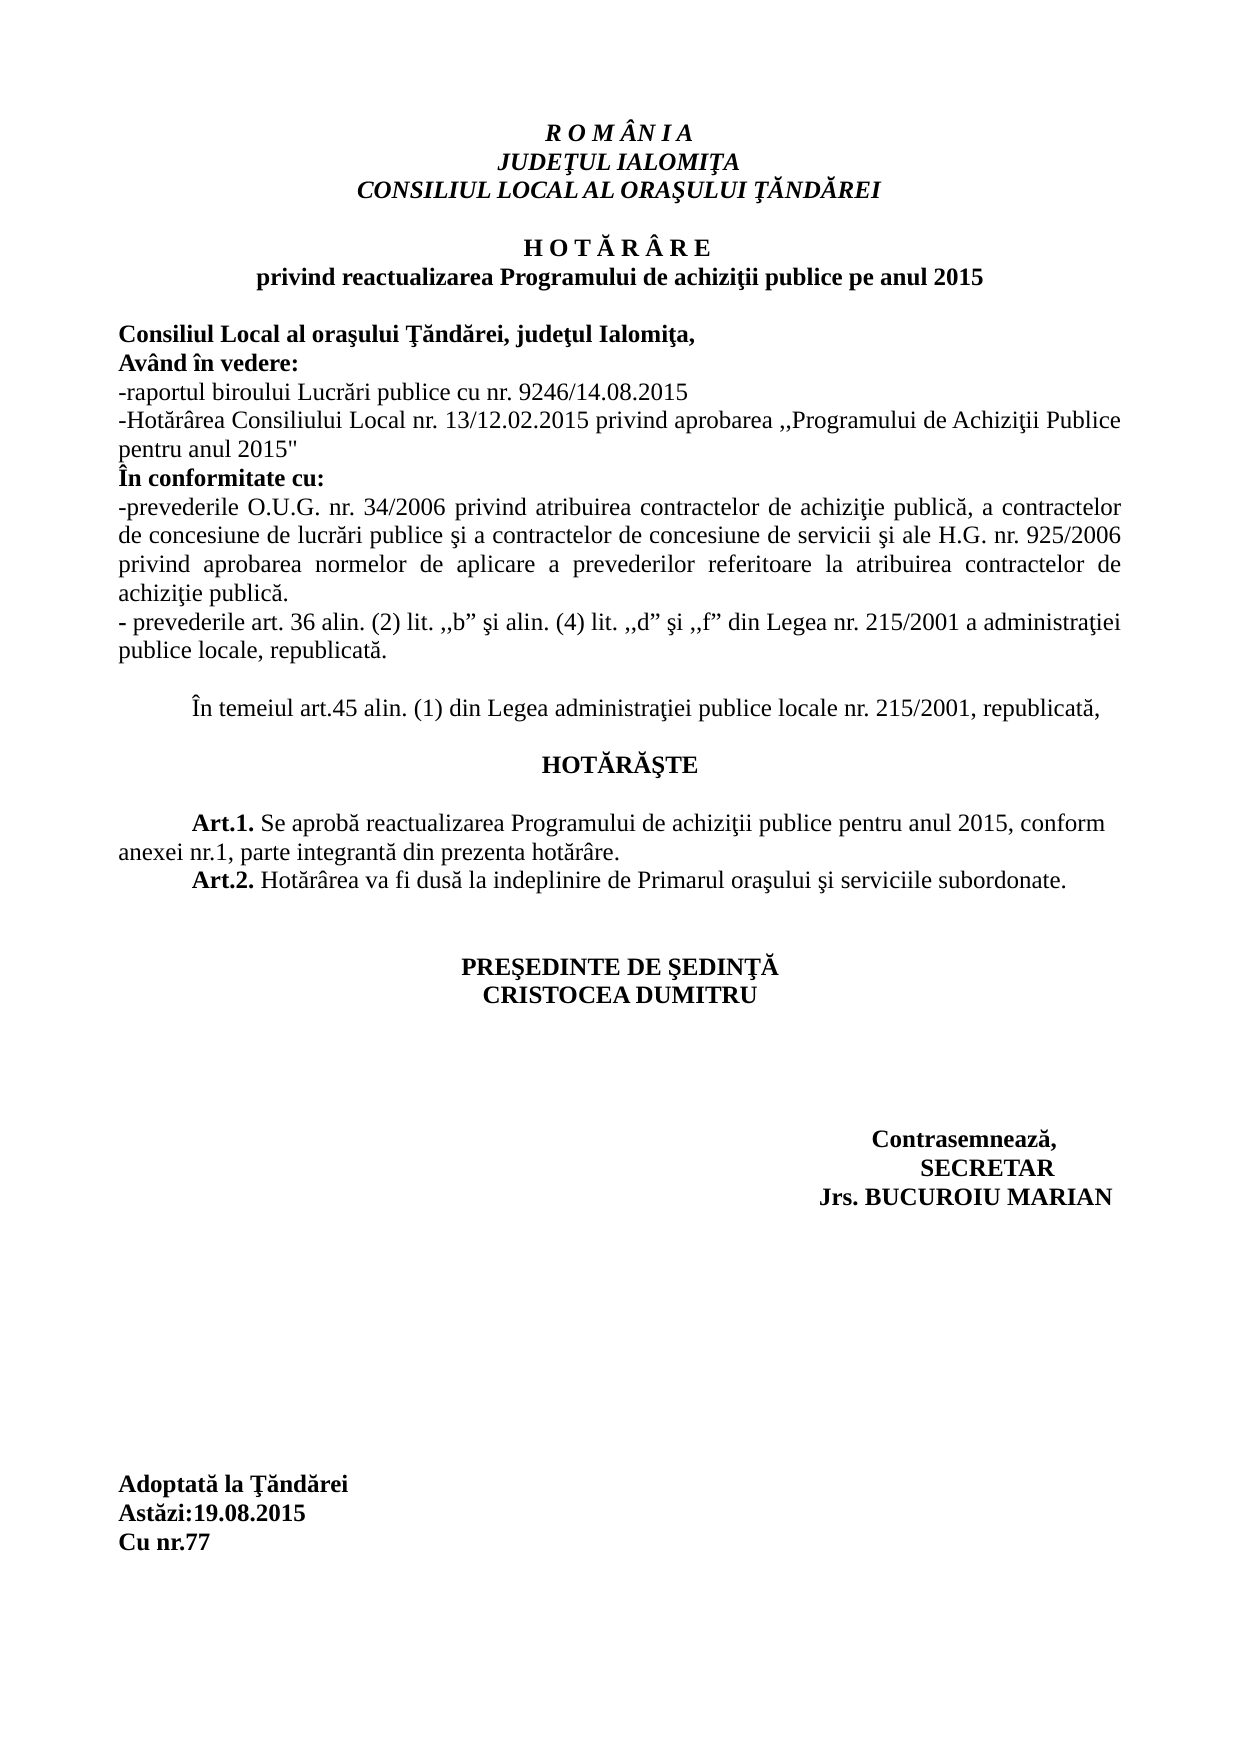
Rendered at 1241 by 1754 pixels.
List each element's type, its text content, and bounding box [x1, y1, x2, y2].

text În temeiul art.45 alin. (1) din Legea administraţiei publice locale nr. 215/2001, republicată, [118, 693, 1122, 722]
text În conformitate cu: [118, 463, 1122, 492]
text HOTĂRĂŞTE [118, 751, 1122, 779]
text -Hotărârea Consiliului Local nr. 13/12.02.2015 privind aprobarea ,,Programului de Achiziţii Publice pentru anul 2015" [118, 406, 1122, 463]
text JUDEŢUL IALOMIŢA [118, 147, 1122, 176]
text CONSILIUL LOCAL AL ORAŞULUI ŢĂNDĂREI [118, 176, 1122, 204]
text privind reactualizarea Programului de achiziţii publice pe anul 2015 [118, 262, 1122, 291]
text -prevederile O.U.G. nr. 34/2006 privind atribuirea contractelor de achiziţie publică, a contractelor de concesiune de lucrări publice şi a contractelor de concesiune de servicii şi ale H.G. nr. 925/2006 privind aprobarea normelor de aplicare a prevederilor referitoare la atribuirea contractelor de achiziţie publică. [118, 492, 1122, 607]
text Contrasemnează, [192, 1124, 1122, 1153]
text SECRETAR [192, 1153, 1122, 1182]
text Jrs. BUCUROIU MARIAN [706, 1182, 1122, 1211]
text R O M ÂN I A [118, 118, 1122, 147]
text Art.2. Hotărârea va fi dusă la indeplinire de Primarul oraşului şi serviciile subordonate. [118, 866, 1122, 894]
text - prevederile art. 36 alin. (2) lit. ,,b” şi alin. (4) lit. ,,d” şi ,,f” din Legea nr. 215/2001 a administraţiei publice locale, republicată. [118, 607, 1122, 664]
text PREŞEDINTE DE ŞEDINŢĂ [118, 952, 1122, 981]
text Consiliul Local al oraşului Ţăndărei, judeţul Ialomiţa, [118, 319, 1122, 348]
text Având în vedere: [118, 348, 1122, 377]
text Cu nr.77 [118, 1527, 1122, 1556]
text -raportul biroului Lucrări publice cu nr. 9246/14.08.2015 [118, 377, 1122, 406]
text Adoptată la Ţăndărei [118, 1469, 1122, 1498]
text CRISTOCEA DUMITRU [118, 981, 1122, 1009]
text Art.1. Se aprobă reactualizarea Programului de achiziţii publice pentru anul 2015, conform anexei nr.1, parte integrantă din prezenta hotărâre. [118, 808, 1122, 866]
text H O T Ă R Â R E [118, 233, 1122, 262]
text Astăzi:19.08.2015 [118, 1498, 1122, 1527]
